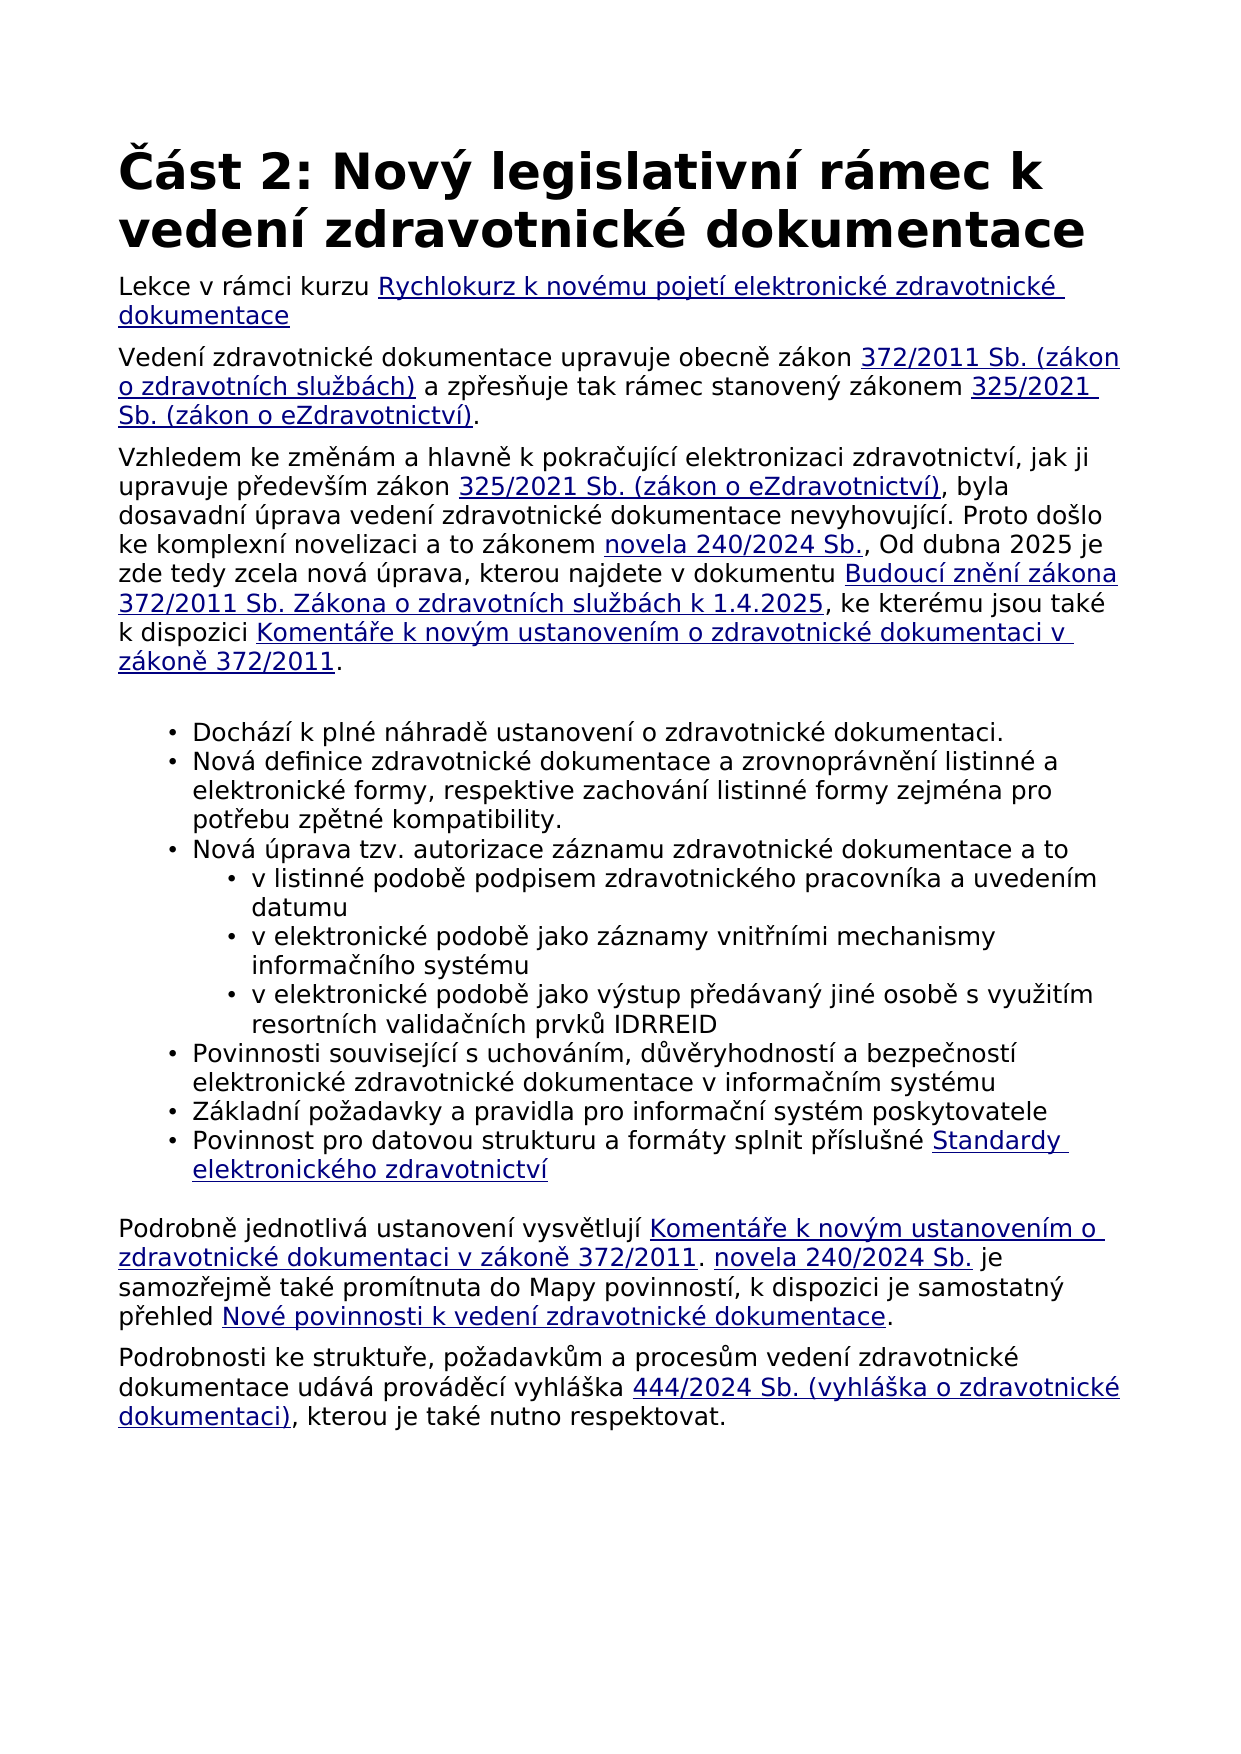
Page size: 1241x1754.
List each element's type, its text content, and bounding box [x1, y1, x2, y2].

text Lekce v rámci kurzu Rychlokurz k novému pojetí elektronické zdravotnické dokumentace [118, 272, 1122, 330]
list Nová definice zdravotnické dokumentace a zrovnoprávnění listinné a elektronické formy, respektive zachování listinné formy zejména pro potřebu zpětné kompatibility. [177, 747, 1122, 835]
subtitle Část 2: Nový legislativní rámec k vedení zdravotnické dokumentace [118, 143, 1122, 259]
list v elektronické podobě jako záznamy vnitřními mechanismy informačního systému [236, 922, 1122, 981]
text Podrobně jednotlivá ustanovení vysvětlují Komentáře k novým ustanovením o zdravotnické dokumentaci v zákoně 372/2011. novela 240/2024 Sb. je samozřejmě také promítnuta do Mapy povinností, k dispozici je samostatný přehled Nové povinnosti k vedení zdravotnické dokumentace. [118, 1214, 1122, 1331]
text Vzhledem ke změnám a hlavně k pokračující elektronizaci zdravotnictví, jak ji upravuje především zákon 325/2021 Sb. (zákon o eZdravotnictví), byla dosavadní úprava vedení zdravotnické dokumentace nevyhovující. Proto došlo ke komplexní novelizaci a to zákonem novela 240/2024 Sb., Od dubna 2025 je zde tedy zcela nová úprava, kterou najdete v dokumentu Budoucí znění zákona 372/2011 Sb. Zákona o zdravotních službách k 1.4.2025, ke kterému jsou také k dispozici Komentáře k novým ustanovením o zdravotnické dokumentaci v zákoně 372/2011. [118, 443, 1122, 676]
text Podrobnosti ke struktuře, požadavkům a procesům vedení zdravotnické dokumentace udává prováděcí vyhláška 444/2024 Sb. (vyhláška o zdravotnické dokumentaci), kterou je také nutno respektovat. [118, 1343, 1122, 1431]
list Nová úprava tzv. autorizace záznamu zdravotnické dokumentace a to [177, 835, 1122, 864]
list Povinnosti související s uchováním, důvěryhodností a bezpečností elektronické zdravotnické dokumentace v informačním systému [177, 1039, 1122, 1097]
list Dochází k plné náhradě ustanovení o zdravotnické dokumentaci. [177, 718, 1122, 747]
list Základní požadavky a pravidla pro informační systém poskytovatele [177, 1097, 1122, 1127]
list Povinnost pro datovou strukturu a formáty splnit příslušné Standardy elektronického zdravotnictví [177, 1127, 1122, 1185]
list v listinné podobě podpisem zdravotnického pracovníka a uvedením datumu [236, 864, 1122, 922]
list v elektronické podobě jako výstup předávaný jiné osobě s využitím resortních validačních prvků IDRREID [236, 981, 1122, 1039]
text Vedení zdravotnické dokumentace upravuje obecně zákon 372/2011 Sb. (zákon o zdravotních službách) a zpřesňuje tak rámec stanovený zákonem 325/2021 Sb. (zákon o eZdravotnictví). [118, 343, 1122, 430]
